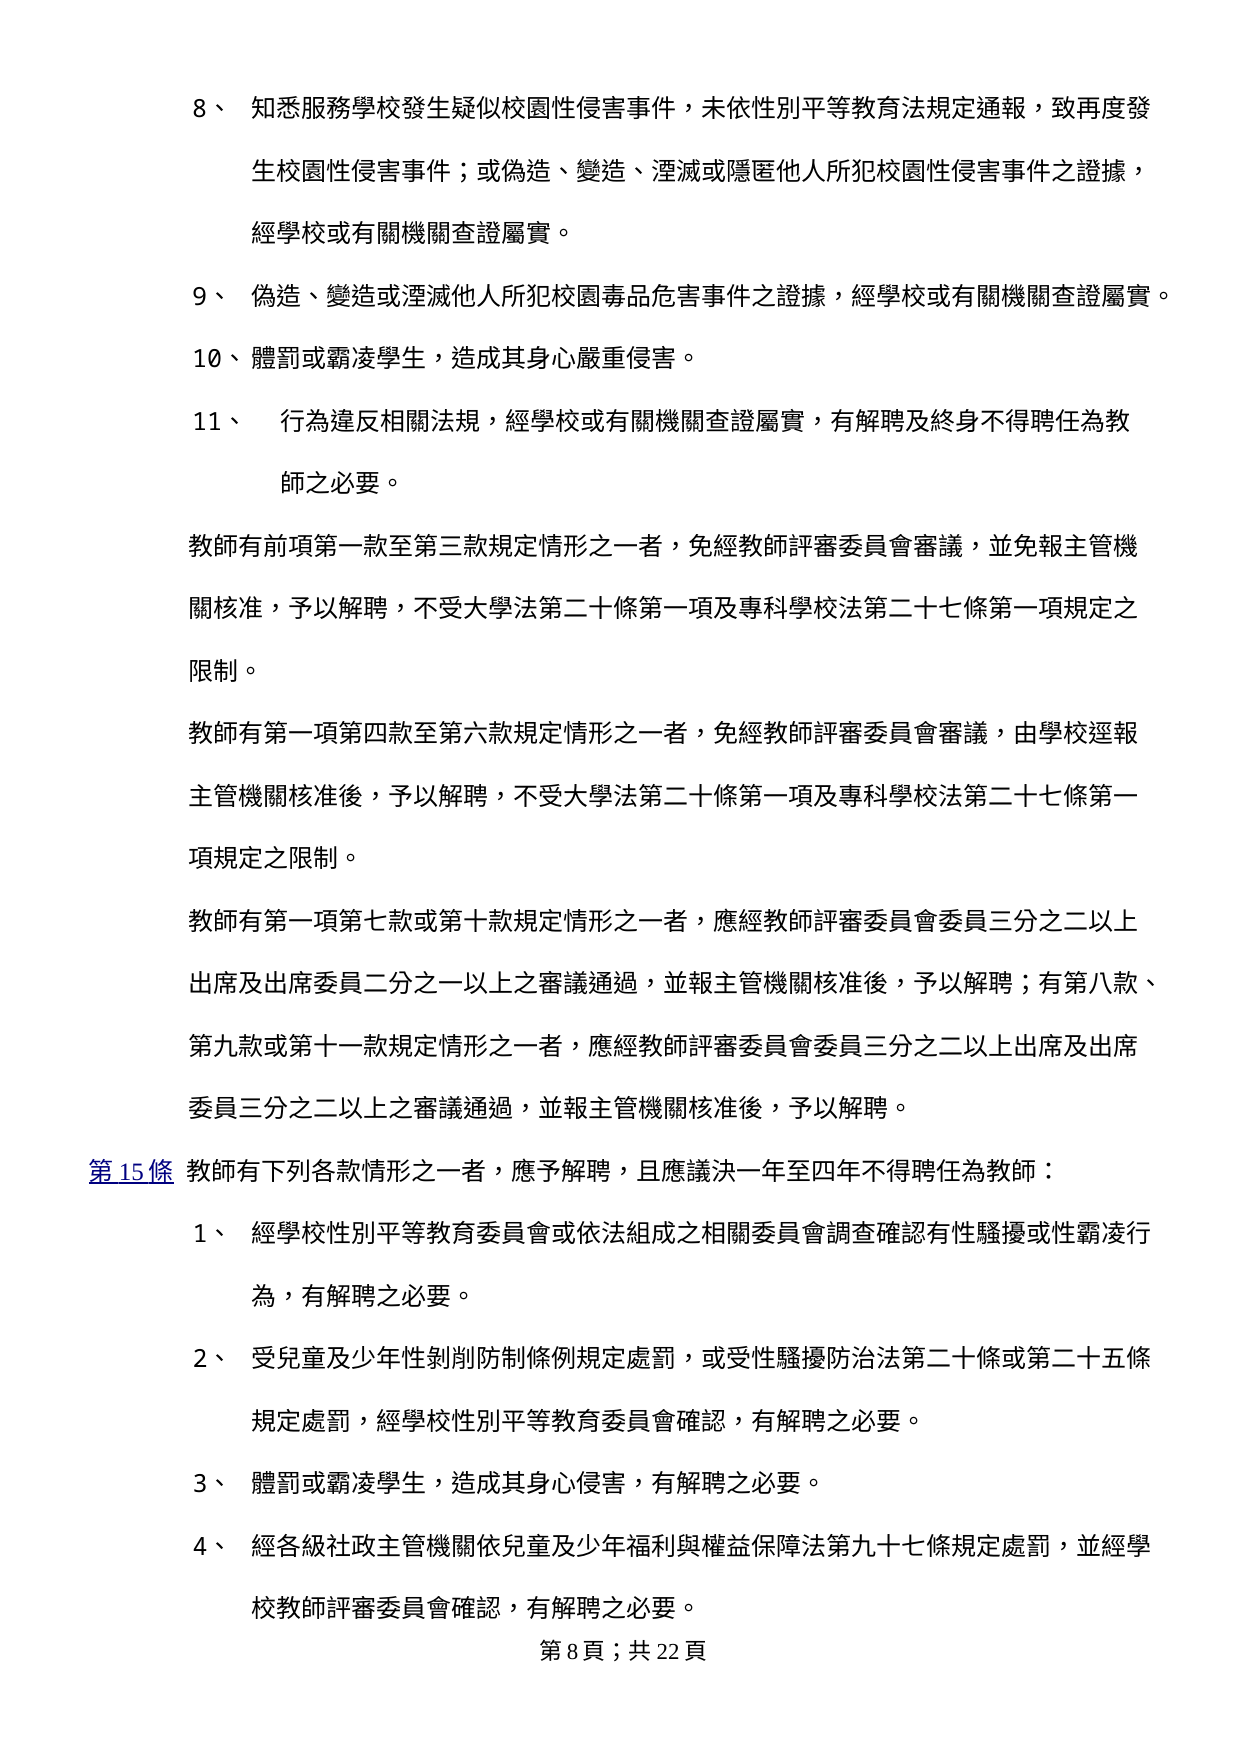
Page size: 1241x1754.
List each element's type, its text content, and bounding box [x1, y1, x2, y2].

text 教師有前項第一款至第三款規定情形之一者，免經教師評審委員會審議，並免報主管機關核准，予以解聘，不受大學法第二十條第一項及專科學校法第二十七條第一項規定之限制。 [189, 502, 1152, 690]
text 第15條 教師有下列各款情形之一者，應予解聘，且應議決一年至四年不得聘任為教師： [89, 1127, 1152, 1190]
list 體罰或霸凌學生，造成其身心嚴重侵害。 [192, 315, 1152, 377]
list 經學校性別平等教育委員會或依法組成之相關委員會調查確認有性騷擾或性霸凌行為，有解聘之必要。 [192, 1190, 1152, 1315]
text 教師有第一項第四款至第六款規定情形之一者，免經教師評審委員會審議，由學校逕報主管機關核准後，予以解聘，不受大學法第二十條第一項及專科學校法第二十七條第一項規定之限制。 [189, 690, 1152, 877]
list 受兒童及少年性剝削防制條例規定處罰，或受性騷擾防治法第二十條或第二十五條規定處罰，經學校性別平等教育委員會確認，有解聘之必要。 [192, 1315, 1152, 1440]
text 教師有第一項第七款或第十款規定情形之一者，應經教師評審委員會委員三分之二以上出席及出席委員二分之一以上之審議通過，並報主管機關核准後，予以解聘；有第八款、第九款或第十一款規定情形之一者，應經教師評審委員會委員三分之二以上出席及出席委員三分之二以上之審議通過，並報主管機關核准後，予以解聘。 [189, 877, 1152, 1127]
list 行為違反相關法規，經學校或有關機關查證屬實，有解聘及終身不得聘任為教師之必要。 [192, 377, 1152, 502]
list 經各級社政主管機關依兒童及少年福利與權益保障法第九十七條規定處罰，並經學校教師評審委員會確認，有解聘之必要。 [192, 1502, 1152, 1627]
list 偽造、變造或湮滅他人所犯校園毒品危害事件之證據，經學校或有關機關查證屬實。 [192, 252, 1152, 315]
list 知悉服務學校發生疑似校園性侵害事件，未依性別平等教育法規定通報，致再度發生校園性侵害事件；或偽造、變造、湮滅或隱匿他人所犯校園性侵害事件之證據，經學校或有關機關查證屬實。 [192, 65, 1152, 252]
list 體罰或霸凌學生，造成其身心侵害，有解聘之必要。 [192, 1440, 1152, 1502]
